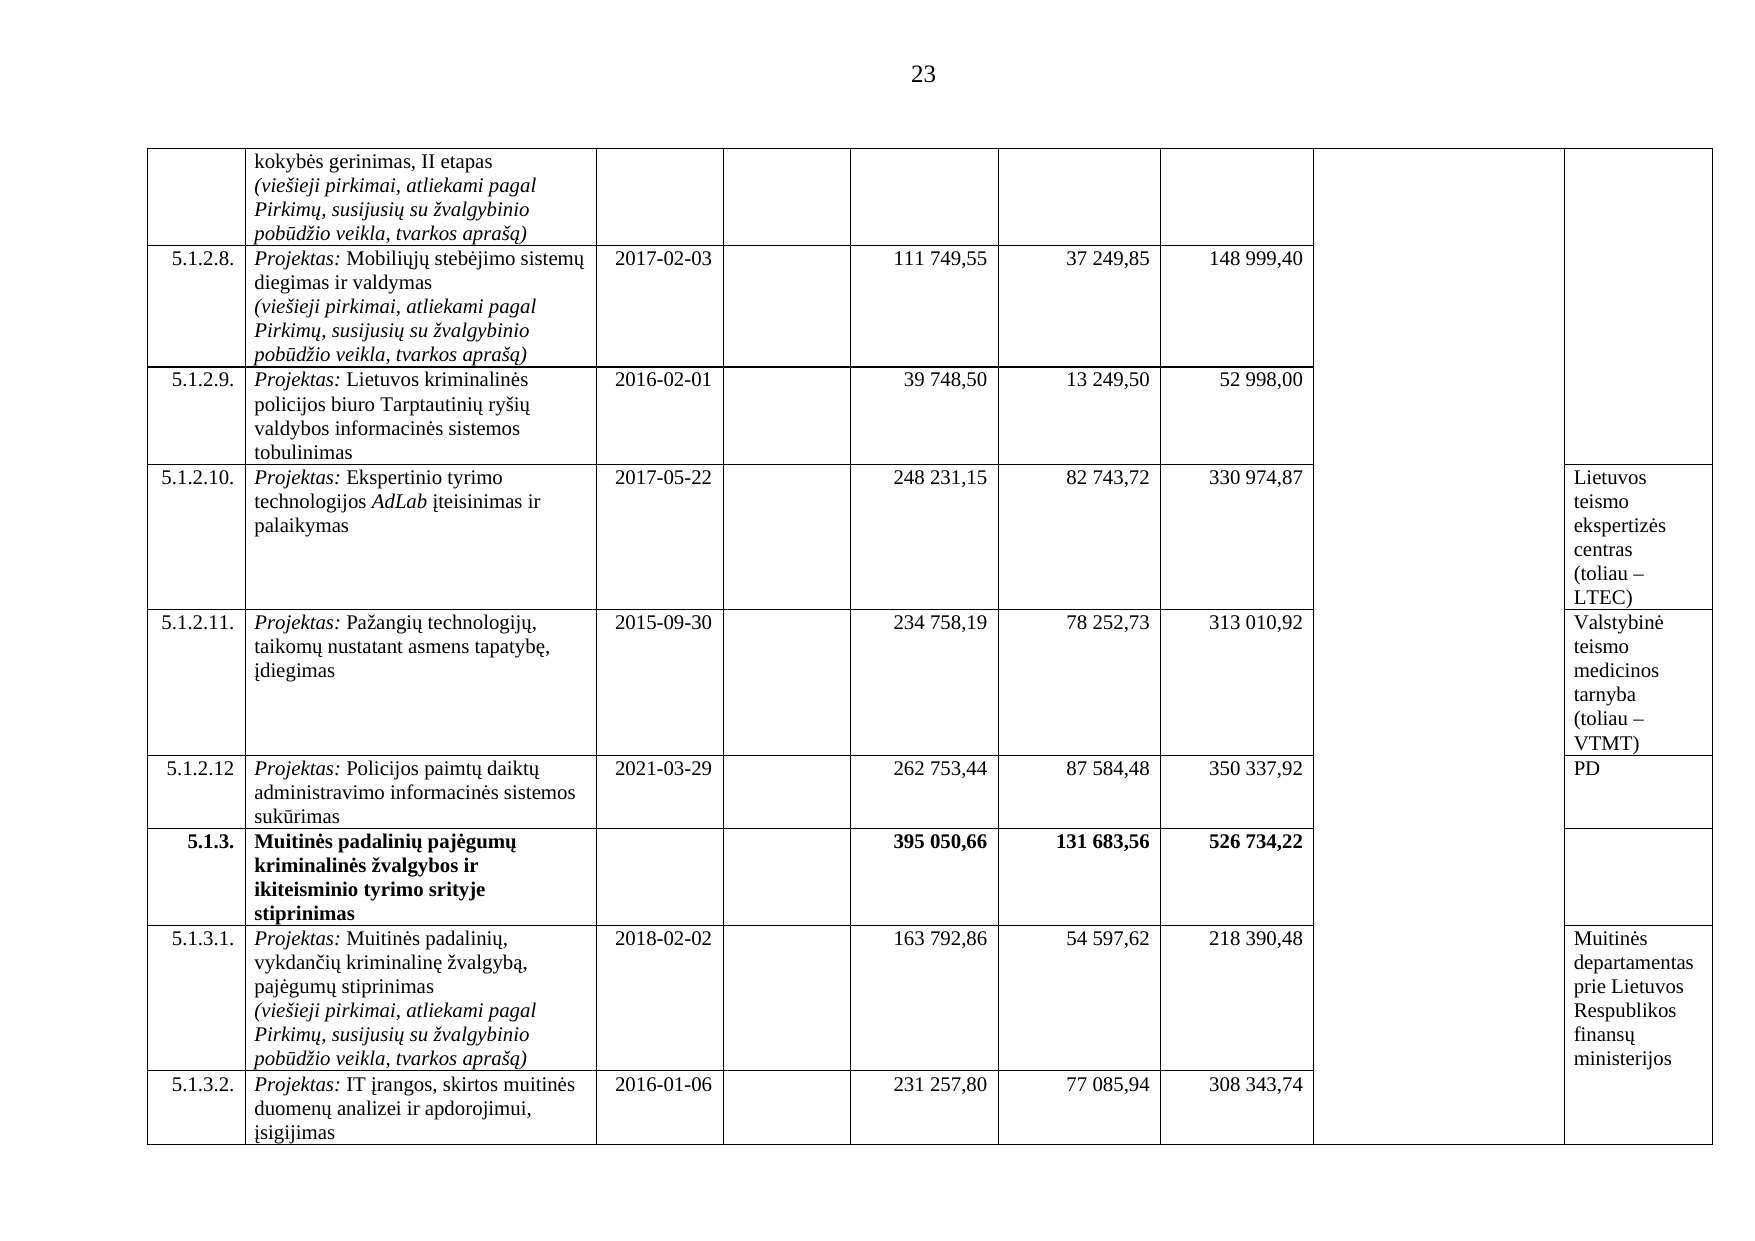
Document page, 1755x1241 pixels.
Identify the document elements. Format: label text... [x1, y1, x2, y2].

table_cell Projektas: Policijos paimtų daiktų administravimo informacinės sistemos sukūrimas [246, 756, 596, 828]
table_cell [597, 149, 723, 245]
table_cell Valstybinė teismo medicinos tarnyba (toliau – VTMT) [1565, 610, 1712, 754]
table_cell 111 749,55 [851, 246, 998, 366]
table_cell Projektas: IT įrangos, skirtos muitinės duomenų analizei ir apdorojimui, įsigijimas [246, 1071, 596, 1144]
table_cell [724, 149, 850, 245]
table_cell 13 249,50 [999, 368, 1160, 464]
table_cell Projektas: Ekspertinio tyrimo technologijos AdLab įteisinimas ir palaikymas [246, 465, 596, 609]
table_cell 78 252,73 [999, 610, 1160, 754]
table_cell 5.1.2.11. [148, 610, 245, 754]
table_cell [724, 756, 850, 828]
table_cell [148, 149, 245, 245]
table_cell [1161, 149, 1313, 245]
table_cell 2016-02-01 [597, 368, 723, 464]
table_cell 262 753,44 [851, 756, 998, 828]
table_cell 5.1.2.9. [148, 368, 245, 464]
table_cell [724, 829, 850, 925]
table_cell [851, 149, 998, 245]
table_cell [1565, 829, 1712, 925]
table_cell 37 249,85 [999, 246, 1160, 366]
table_cell 2016-01-06 [597, 1071, 723, 1144]
table_cell Muitinės departamentas prie Lietuvos Respublikos finansų ministerijos [1565, 926, 1712, 1144]
table_cell 5.1.2.8. [148, 246, 245, 366]
table_cell 308 343,74 [1161, 1071, 1313, 1144]
table_cell 131 683,56 [999, 829, 1160, 925]
table_cell 2017-05-22 [597, 465, 723, 609]
table_cell 231 257,80 [851, 1071, 998, 1144]
table_cell 218 390,48 [1161, 926, 1313, 1070]
table_cell 5.1.3. [148, 829, 245, 925]
table_cell 5.1.2.12 [148, 756, 245, 828]
table_cell 77 085,94 [999, 1071, 1160, 1144]
table_cell [724, 368, 850, 464]
table_cell Projektas: Mobiliųjų stebėjimo sistemų diegimas ir valdymas (viešieji pirkimai, atliekami pagal Pirkimų, susijusių su žvalgybinio pobūdžio veikla, tvarkos aprašą) [246, 246, 596, 366]
table_cell Projektas: Muitinės padalinių, vykdančių kriminalinę žvalgybą, pajėgumų stiprinimas (viešieji pirkimai, atliekami pagal Pirkimų, susijusių su žvalgybinio pobūdžio veikla, tvarkos aprašą) [246, 926, 596, 1070]
table_cell 526 734,22 [1161, 829, 1313, 925]
table_cell 330 974,87 [1161, 465, 1313, 609]
table_cell 5.1.3.1. [148, 926, 245, 1070]
table_cell [724, 1071, 850, 1144]
table_cell 234 758,19 [851, 610, 998, 754]
table_cell [1565, 149, 1712, 464]
table_cell 248 231,15 [851, 465, 998, 609]
table_cell 5.1.3.2. [148, 1071, 245, 1144]
table_cell 39 748,50 [851, 368, 998, 464]
table_cell 395 050,66 [851, 829, 998, 925]
table_cell 163 792,86 [851, 926, 998, 1070]
table_cell [724, 610, 850, 754]
table_cell Projektas: Pažangių technologijų, taikomų nustatant asmens tapatybę, įdiegimas [246, 610, 596, 754]
table_cell 5.1.2.10. [148, 465, 245, 609]
table_cell 313 010,92 [1161, 610, 1313, 754]
table_cell 350 337,92 [1161, 756, 1313, 828]
table_cell kokybės gerinimas, II etapas (viešieji pirkimai, atliekami pagal Pirkimų, susijusių su žvalgybinio pobūdžio veikla, tvarkos aprašą) [246, 149, 596, 245]
table_cell 52 998,00 [1161, 368, 1313, 464]
table_cell 148 999,40 [1161, 246, 1313, 366]
table_cell [1314, 149, 1564, 1144]
table_cell [597, 829, 723, 925]
table_cell 87 584,48 [999, 756, 1160, 828]
table_cell [999, 149, 1160, 245]
table_cell 54 597,62 [999, 926, 1160, 1070]
table_cell [724, 246, 850, 366]
table_cell 2015-09-30 [597, 610, 723, 754]
table_cell 2017-02-03 [597, 246, 723, 366]
table_cell Lietuvos teismo ekspertizės centras (toliau – LTEC) [1565, 465, 1712, 609]
table_cell 82 743,72 [999, 465, 1160, 609]
table_cell Projektas: Lietuvos kriminalinės policijos biuro Tarptautinių ryšių valdybos informacinės sistemos tobulinimas [246, 368, 596, 464]
table_cell 2021-03-29 [597, 756, 723, 828]
table_cell Muitinės padalinių pajėgumų kriminalinės žvalgybos ir ikiteisminio tyrimo srityje stiprinimas [246, 829, 596, 925]
table_cell [724, 465, 850, 609]
table_cell [724, 926, 850, 1070]
table_cell PD [1565, 756, 1712, 828]
table_cell 2018-02-02 [597, 926, 723, 1070]
